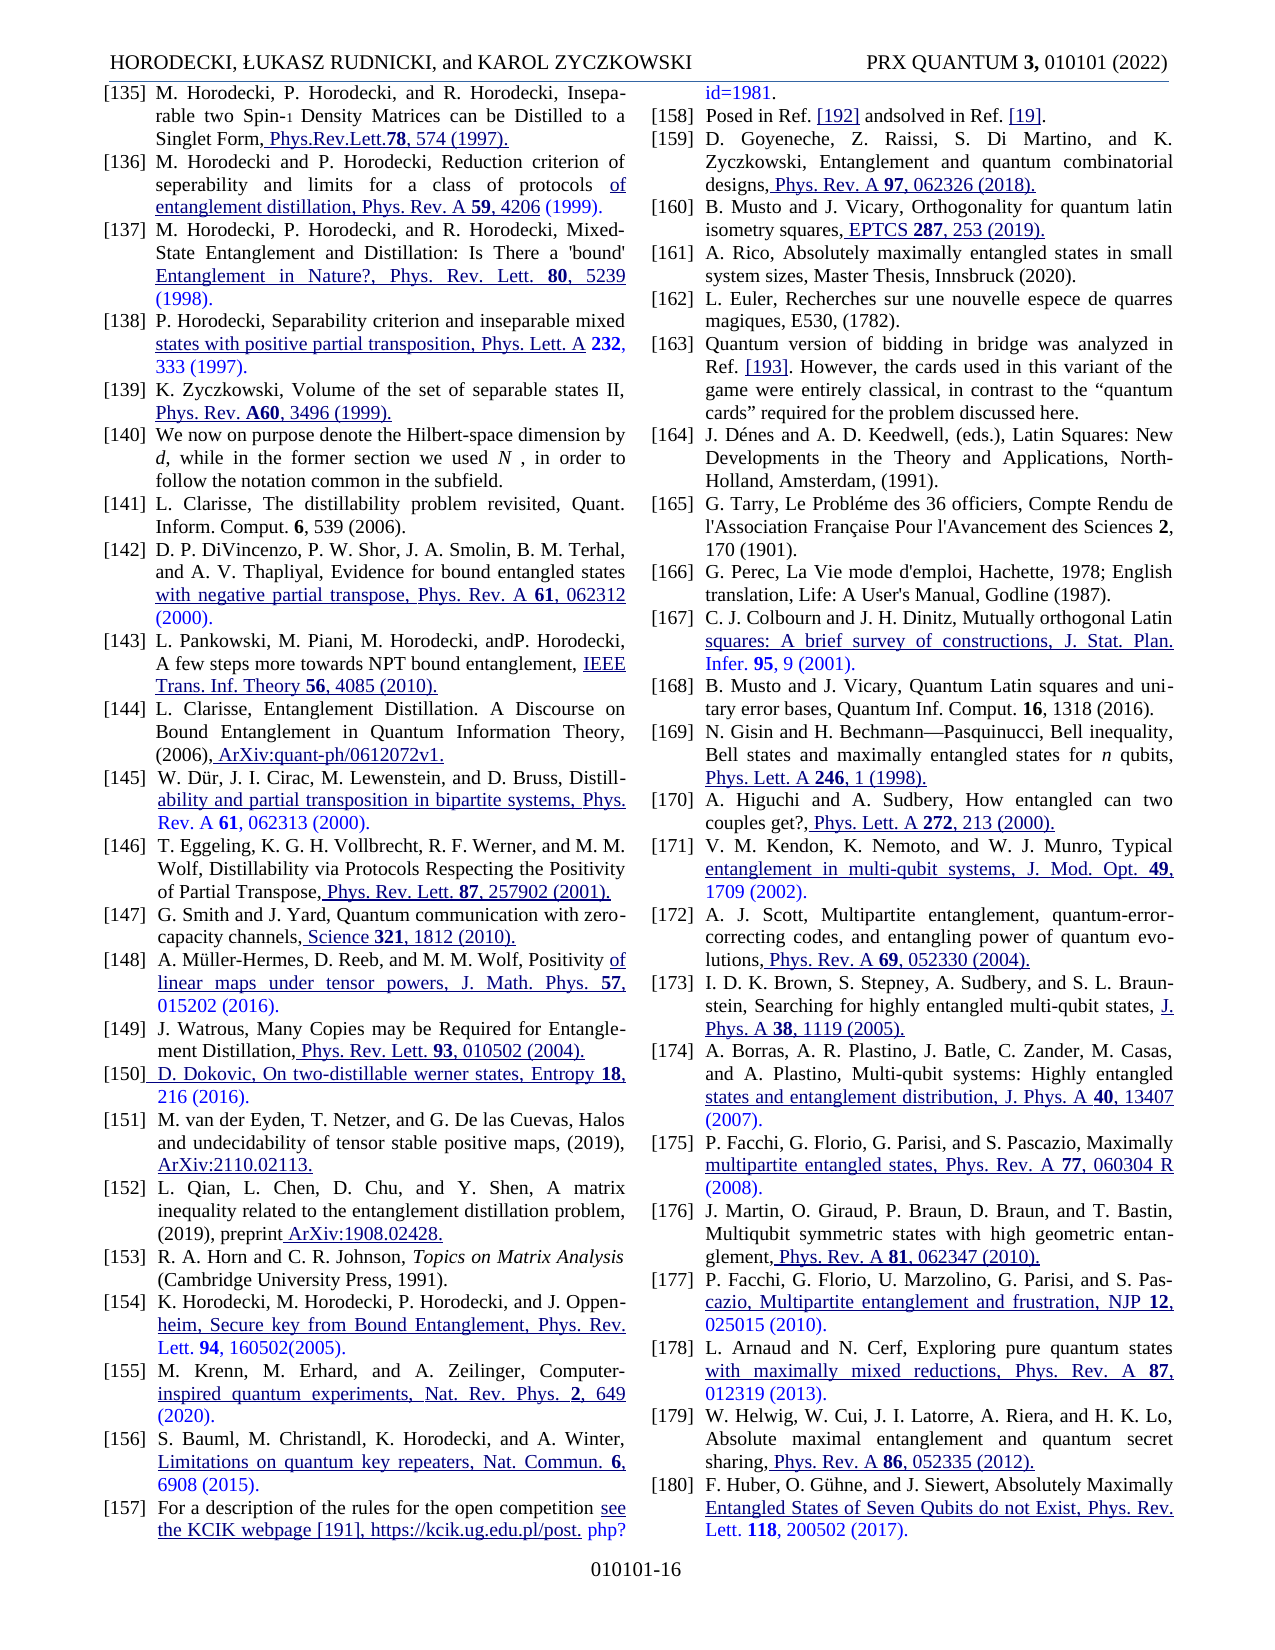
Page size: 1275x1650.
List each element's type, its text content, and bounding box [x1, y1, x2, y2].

list M. Horodecki, P. Horodecki, and R. Horodecki, Insepa­rable two Spin-1 Density Matrices can be Distilled to a Singlet Form, Phys.Rev.Lett.78, 574 (1997). [103, 74, 626, 150]
list I. D. K. Brown, S. Stepney, A. Sudbery, and S. L. Braun­stein, Searching for highly entangled multi-qubit states, J. Phys. A 38, 1119 (2005). [651, 971, 1174, 1039]
list W. Dür, J. I. Cirac, M. Lewenstein, and D. Bruss, Distill­ability and partial transposition in bipartite systems, Phys. Rev. A 61, 062313 (2000). [103, 766, 626, 834]
list P. Facchi, G. Florio, U. Marzolino, G. Parisi, and S. Pas- cazio, Multipartite entanglement and frustration, NJP 12, 025015 (2010). [651, 1267, 1174, 1336]
list C. J. Colbourn and J. H. Dinitz, Mutually orthogonal Latin squares: A brief survey of constructions, J. Stat. Plan. Infer. 95, 9 (2001). [651, 606, 1174, 674]
list B. Musto and J. Vicary, Quantum Latin squares and uni­tary error bases, Quantum Inf. Comput. 16, 1318 (2016). [651, 674, 1174, 720]
list M. Horodecki and P. Horodecki, Reduction criterion of seperability and limits for a class of protocols of entanglement distillation, Phys. Rev. A 59, 4206 (1999). [103, 150, 626, 218]
list id=1981. [651, 74, 1174, 104]
list R. A. Horn and C. R. Johnson, Topics on Matrix Analysis (Cambridge University Press, 1991). [103, 1245, 626, 1290]
list T. Eggeling, K. G. H. Vollbrecht, R. F. Werner, and M. M. Wolf, Distillability via Protocols Respecting the Positivity of Partial Transpose, Phys. Rev. Lett. 87, 257902 (2001). [103, 834, 626, 902]
list For a description of the rules for the open competition see the KCIK webpage [191], https://kcik.ug.edu.pl/post. php? [103, 1496, 626, 1541]
list G. Perec, La Vie mode d'emploi, Hachette, 1978; English translation, Life: A User's Manual, Godline (1987). [651, 560, 1174, 606]
list Quantum version of bidding in bridge was analyzed in Ref. [193]. However, the cards used in this variant of the game were entirely classical, in contrast to the “quantum cards” required for the problem discussed here. [651, 332, 1174, 423]
list L. Qian, L. Chen, D. Chu, and Y. Shen, A matrix inequality related to the entanglement distillation problem, (2019), preprint ArXiv:1908.02428. [103, 1176, 626, 1245]
list J. Watrous, Many Copies may be Required for Entangle­ment Distillation, Phys. Rev. Lett. 93, 010502 (2004). [103, 1017, 626, 1062]
list L. Euler, Recherches sur une nouvelle espece de quarres magiques, E530, (1782). [651, 287, 1174, 332]
list L. Pankowski, M. Piani, M. Horodecki, andP. Horodecki, A few steps more towards NPT bound entanglement, IEEE Trans. Inf. Theory 56, 4085 (2010). [103, 629, 626, 697]
list D. P. DiVincenzo, P. W. Shor, J. A. Smolin, B. M. Terhal, and A. V. Thapliyal, Evidence for bound entangled states with negative partial transpose, Phys. Rev. A 61, 062312 (2000). [103, 537, 626, 629]
list V. M. Kendon, K. Nemoto, and W. J. Munro, Typical entanglement in multi-qubit systems, J. Mod. Opt. 49, 1709 (2002). [651, 834, 1174, 902]
list M. Krenn, M. Erhard, and A. Zeilinger, Computer- inspired quantum experiments, Nat. Rev. Phys. 2, 649 (2020). [103, 1359, 626, 1427]
list G. Tarry, Le Probléme des 36 officiers, Compte Rendu de l'Association Française Pour l'Avancement des Sciences 2, 170 (1901). [651, 492, 1174, 560]
list J. Martin, O. Giraud, P. Braun, D. Braun, and T. Bastin, Multiqubit symmetric states with high geometric entan­glement, Phys. Rev. A 81, 062347 (2010). [651, 1199, 1174, 1267]
list P. Facchi, G. Florio, G. Parisi, and S. Pascazio, Maximally multipartite entangled states, Phys. Rev. A 77, 060304 R (2008). [651, 1131, 1174, 1199]
list B. Musto and J. Vicary, Orthogonality for quantum latin isometry squares, EPTCS 287, 253 (2019). [651, 195, 1174, 241]
list L. Clarisse, The distillability problem revisited, Quant. Inform. Comput. 6, 539 (2006). [103, 492, 626, 537]
list M. Horodecki, P. Horodecki, and R. Horodecki, Mixed- State Entanglement and Distillation: Is There a 'bound' Entanglement in Nature?, Phys. Rev. Lett. 80, 5239 (1998). [103, 218, 626, 309]
list A. J. Scott, Multipartite entanglement, quantum-error­correcting codes, and entangling power of quantum evo­lutions, Phys. Rev. A 69, 052330 (2004). [651, 902, 1174, 971]
list L. Arnaud and N. Cerf, Exploring pure quantum states with maximally mixed reductions, Phys. Rev. A 87, 012319 (2013). [651, 1336, 1174, 1404]
list N. Gisin and H. Bechmann—Pasquinucci, Bell inequality, Bell states and maximally entangled states for n qubits, Phys. Lett. A 246, 1 (1998). [651, 720, 1174, 788]
list D. Dokovic, On two-distillable werner states, Entropy 18, 216 (2016). [103, 1062, 626, 1108]
list A. Rico, Absolutely maximally entangled states in small system sizes, Master Thesis, Innsbruck (2020). [651, 241, 1174, 287]
list M. van der Eyden, T. Netzer, and G. De las Cuevas, Halos and undecidability of tensor stable positive maps, (2019), ArXiv:2110.02113. [103, 1108, 626, 1176]
list We now on purpose denote the Hilbert-space dimension by d, while in the former section we used N , in order to follow the notation common in the subfield. [103, 423, 626, 492]
list K. Horodecki, M. Horodecki, P. Horodecki, and J. Oppen­heim, Secure key from Bound Entanglement, Phys. Rev. Lett. 94, 160502(2005). [103, 1290, 626, 1359]
list A. Higuchi and A. Sudbery, How entangled can two couples get?, Phys. Lett. A 272, 213 (2000). [651, 788, 1174, 834]
list G. Smith and J. Yard, Quantum communication with zero­capacity channels, Science 321, 1812 (2010). [103, 902, 626, 948]
list L. Clarisse, Entanglement Distillation. A Discourse on Bound Entanglement in Quantum Information Theory, (2006), ArXiv:quant-ph/0612072v1. [103, 697, 626, 766]
list A. Borras, A. R. Plastino, J. Batle, C. Zander, M. Casas, and A. Plastino, Multi-qubit systems: Highly entangled states and entanglement distribution, J. Phys. A 40, 13407 (2007). [651, 1039, 1174, 1131]
list F. Huber, O. Gühne, and J. Siewert, Absolutely Maximally Entangled States of Seven Qubits do not Exist, Phys. Rev. Lett. 118, 200502 (2017). [651, 1473, 1174, 1541]
list Posed in Ref. [192] andsolved in Ref. [19]. [651, 104, 1174, 127]
list W. Helwig, W. Cui, J. I. Latorre, A. Riera, and H. K. Lo, Absolute maximal entanglement and quantum secret sharing, Phys. Rev. A 86, 052335 (2012). [651, 1404, 1174, 1473]
list J. Dénes and A. D. Keedwell, (eds.), Latin Squares: New Developments in the Theory and Applications, North- Holland, Amsterdam, (1991). [651, 423, 1174, 492]
list S. Bauml, M. Christandl, K. Horodecki, and A. Winter, Limitations on quantum key repeaters, Nat. Commun. 6, 6908 (2015). [103, 1427, 626, 1496]
list P. Horodecki, Separability criterion and inseparable mixed states with positive partial transposition, Phys. Lett. A 232, 333 (1997). [103, 309, 626, 378]
list D. Goyeneche, Z. Raissi, S. Di Martino, and K. Zyczkowski, Entanglement and quantum combinatorial designs, Phys. Rev. A 97, 062326 (2018). [651, 127, 1174, 195]
list A. Müller-Hermes, D. Reeb, and M. M. Wolf, Positivity of linear maps under tensor powers, J. Math. Phys. 57, 015202 (2016). [103, 948, 626, 1017]
list K. Zyczkowski, Volume of the set of separable states II, Phys. Rev. A60, 3496 (1999). [103, 378, 626, 423]
